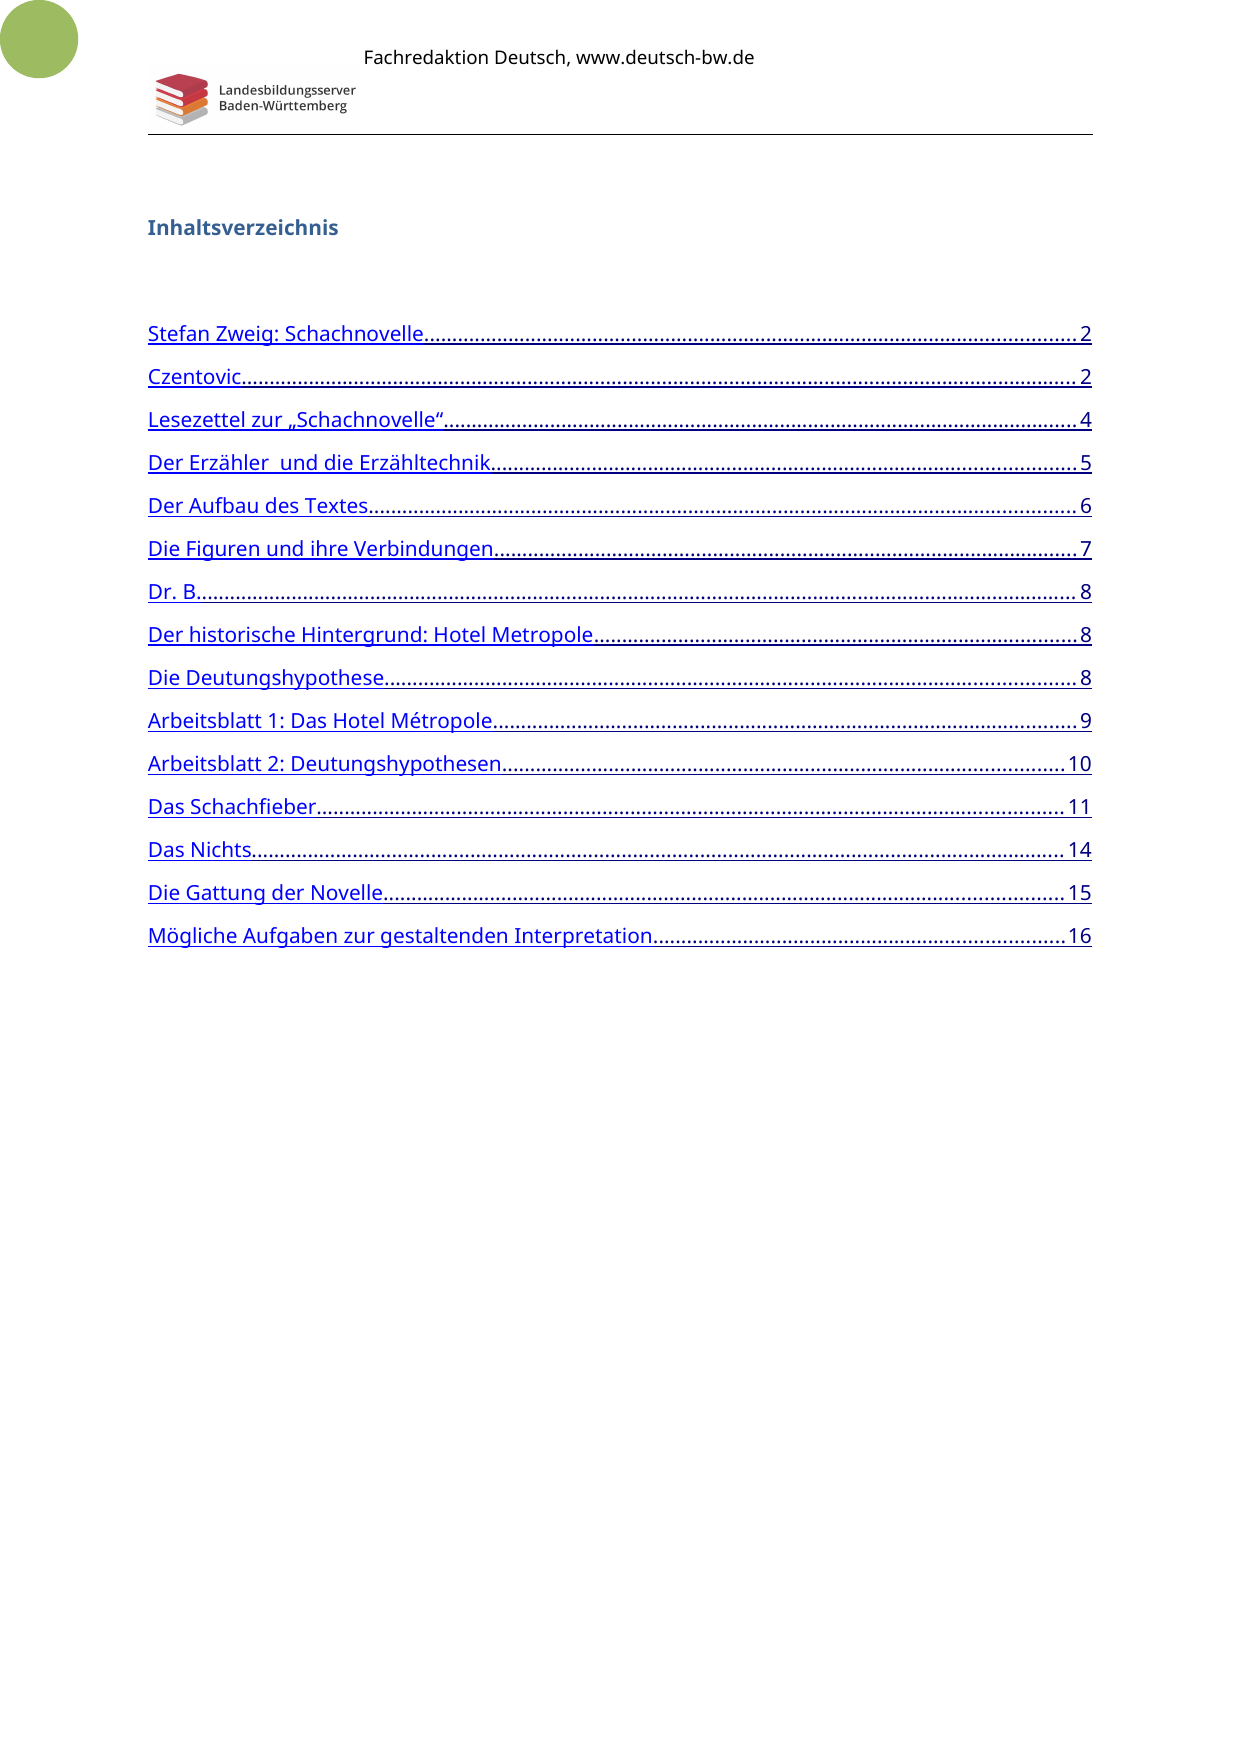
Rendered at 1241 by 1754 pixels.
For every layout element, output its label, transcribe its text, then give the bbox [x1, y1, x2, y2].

text Der Aufbau des Textes 6 [148, 491, 1093, 520]
text Lesezettel zur „Schachnovelle“ 4 [148, 405, 1093, 434]
text Stefan Zweig: Schachnovelle 2 [148, 319, 1093, 348]
text Der Erzähler und die Erzähltechnik 5 [148, 448, 1093, 477]
text Dr. B. 8 [148, 577, 1093, 606]
text Der historische Hintergrund: Hotel Metropole 8 [148, 620, 1093, 649]
text Das Nichts 14 [148, 836, 1093, 864]
text Inhaltsverzeichnis [148, 213, 1093, 241]
text Arbeitsblatt 2: Deutungshypothesen 10 [148, 749, 1093, 778]
text Mögliche Aufgaben zur gestaltenden Interpretation 16 [148, 922, 1093, 950]
text Das Schachfieber 11 [148, 792, 1093, 821]
text Czentovic 2 [148, 362, 1093, 391]
text Die Gattung der Novelle 15 [148, 878, 1093, 907]
text Die Figuren und ihre Verbindungen 7 [148, 534, 1093, 563]
text Die Deutungshypothese 8 [148, 663, 1093, 692]
text Arbeitsblatt 1: Das Hotel Métropole 9 [148, 706, 1093, 735]
